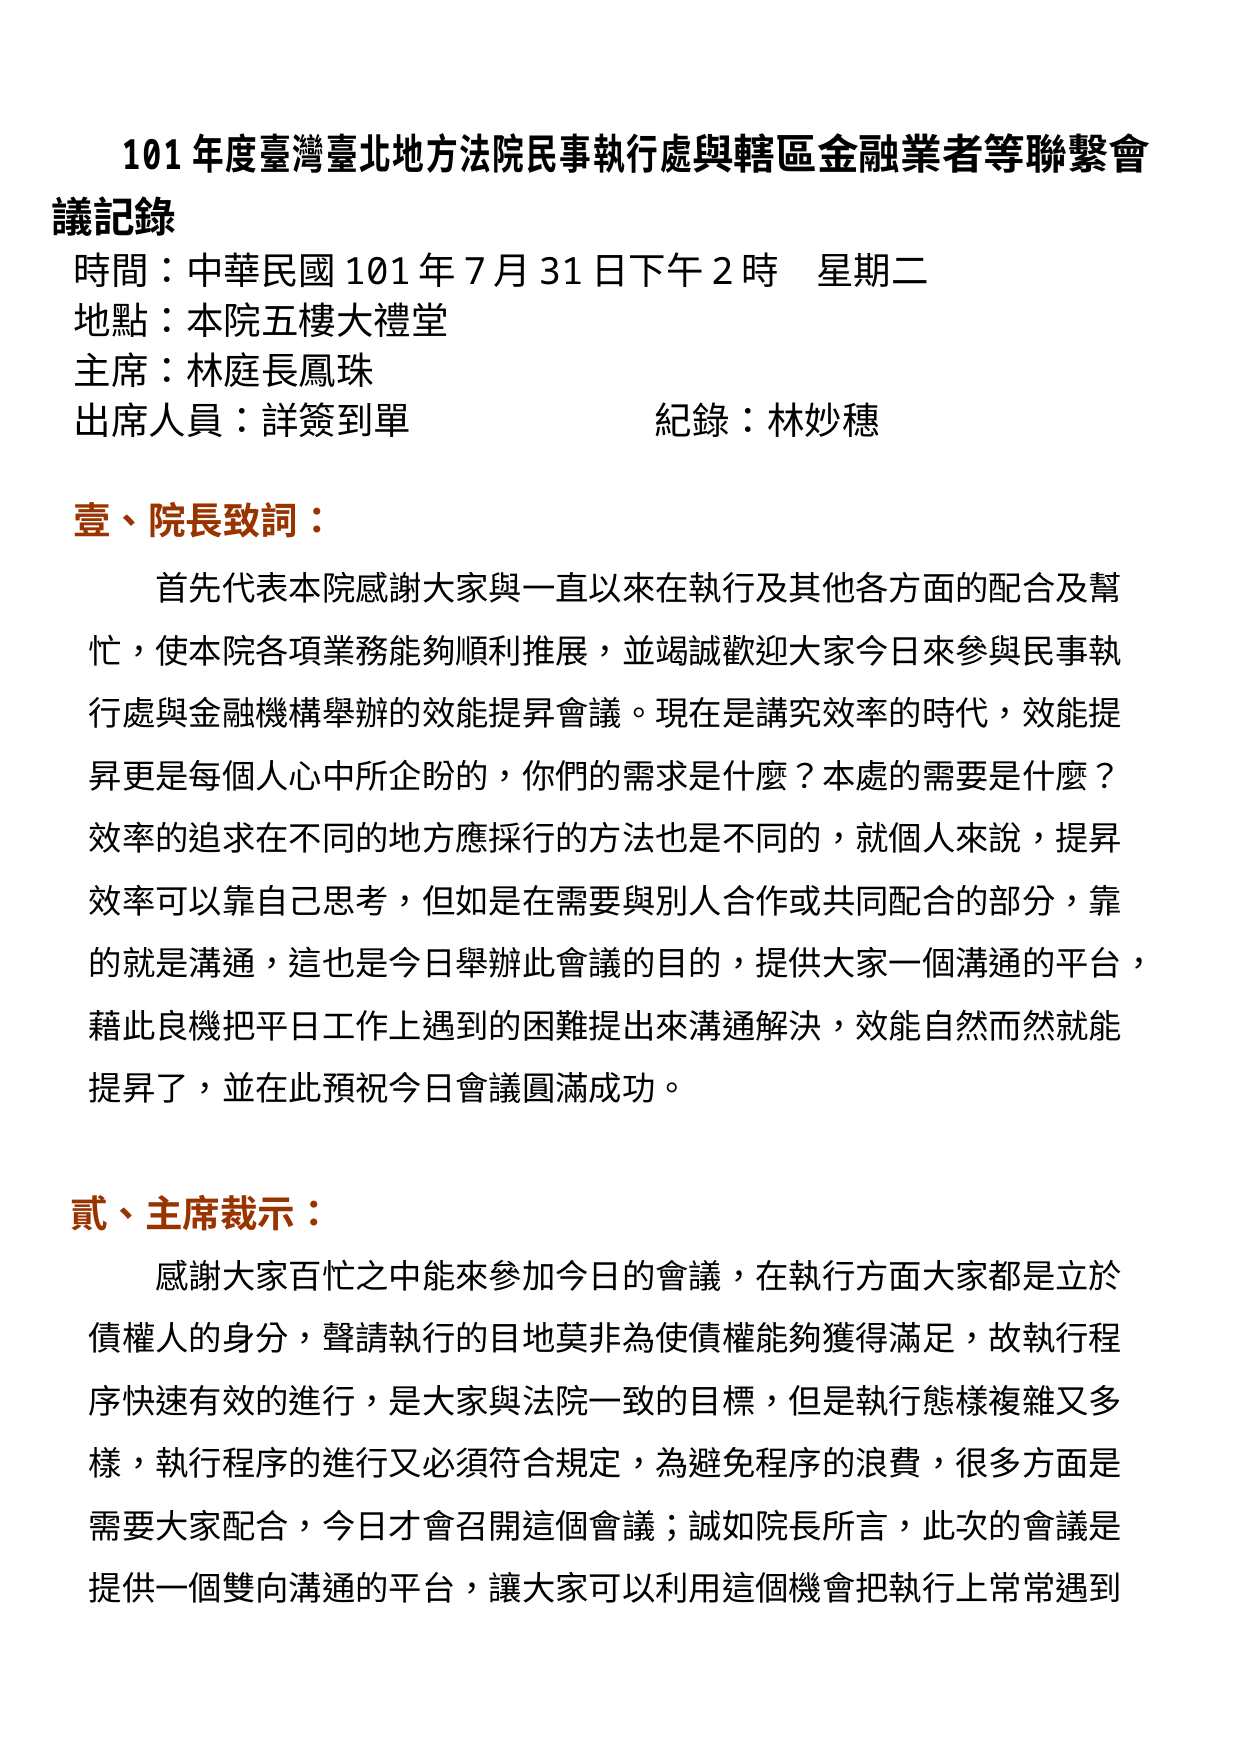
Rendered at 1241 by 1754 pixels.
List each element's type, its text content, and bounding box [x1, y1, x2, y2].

text 101年度臺灣臺北地方法院民事執行處與轄區金融業者等聯繫會議記錄 [51, 119, 1168, 244]
text 感謝大家百忙之中能來參加今日的會議，在執行方面大家都是立於債權人的身分，聲請執行的目地莫非為使債權能夠獲得滿足，故執行程序快速有效的進行，是大家與法院一致的目標，但是執行態樣複雜又多樣，執行程序的進行又必須符合規定，為避免程序的浪費，很多方面是需要大家配合，今日才會召開這個會議；誠如院長所言，此次的會議是提供一個雙向溝通的平台，讓大家可以利用這個機會把執行上常常遇到 [89, 1232, 1152, 1607]
text 首先代表本院感謝大家與一直以來在執行及其他各方面的配合及幫忙，使本院各項業務能夠順利推展，並竭誠歡迎大家今日來參與民事執行處與金融機構舉辦的效能提昇會議。現在是講究效率的時代，效能提昇更是每個人心中所企盼的，你們的需求是什麼？本處的需要是什麼？效率的追求在不同的地方應採行的方法也是不同的，就個人來說，提昇效率可以靠自己思考，但如是在需要與別人合作或共同配合的部分，靠的就是溝通，這也是今日舉辦此會議的目的，提供大家一個溝通的平台，藉此良機把平日工作上遇到的困難提出來溝通解決，效能自然而然就能提昇了，並在此預祝今日會議圓滿成功。 [89, 544, 1152, 1107]
text 出席人員：詳簽到單 紀錄：林妙穗 [73, 394, 1158, 444]
text 貳、主席裁示： [70, 1169, 1152, 1232]
text 主席：林庭長鳳珠 [73, 344, 1158, 394]
text 地點：本院五樓大禮堂 [73, 294, 1158, 344]
text 壹、院長致詞： [73, 494, 1158, 544]
text 時間：中華民國101年7月31日下午2時 星期二 [73, 244, 1158, 294]
